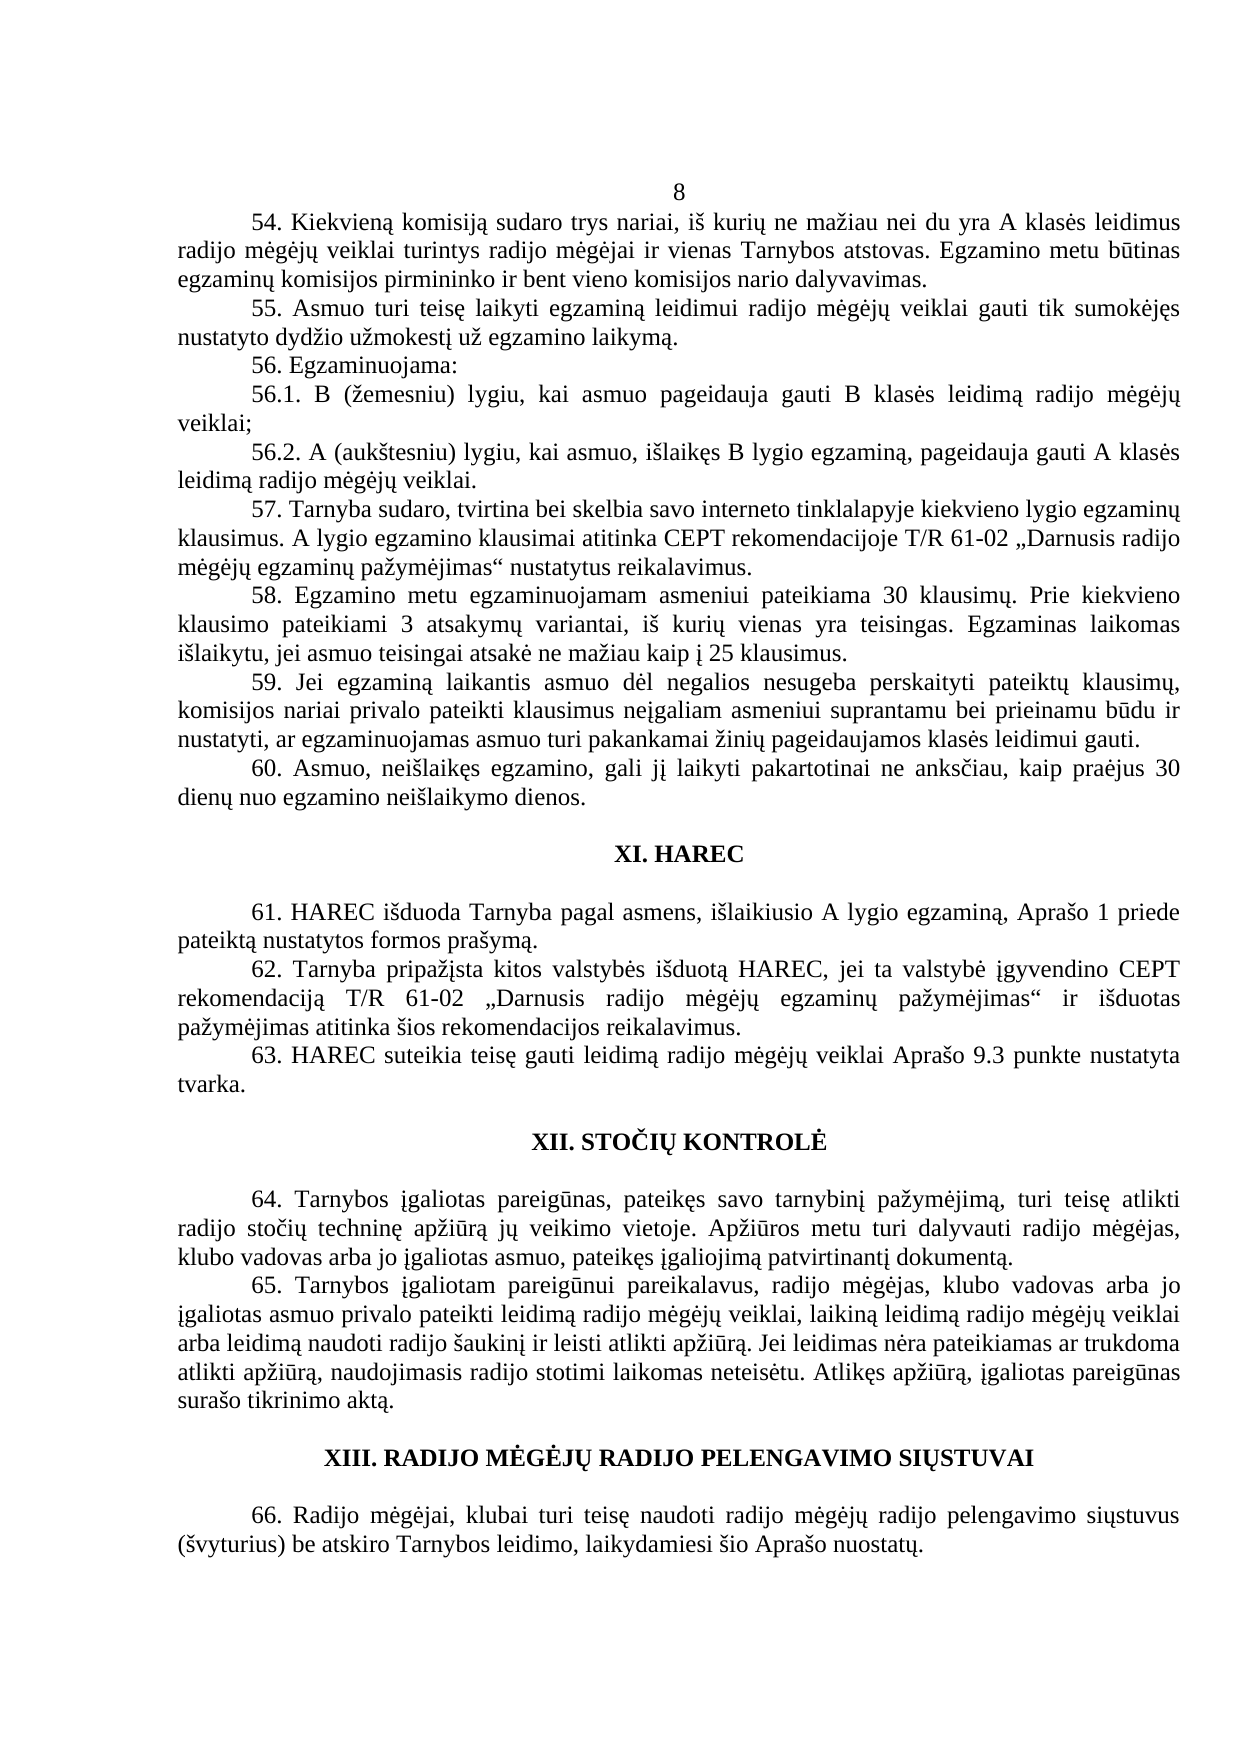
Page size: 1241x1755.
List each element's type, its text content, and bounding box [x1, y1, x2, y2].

text 64. Tarnybos įgaliotas pareigūnas, pateikęs savo tarnybinį pažymėjimą, turi teisę atlikti radijo stočių techninę apžiūrą jų veikimo vietoje. Apžiūros metu turi dalyvauti radijo mėgėjas, klubo vadovas arba jo įgaliotas asmuo, pateikęs įgaliojimą patvirtinantį dokumentą. [177, 1184, 1181, 1270]
text 58. Egzamino metu egzaminuojamam asmeniui pateikiama 30 klausimų. Prie kiekvieno klausimo pateikiami 3 atsakymų variantai, iš kurių vienas yra teisingas. Egzaminas laikomas išlaikytu, jei asmuo teisingai atsakė ne mažiau kaip į 25 klausimus. [177, 580, 1181, 667]
text 55. Asmuo turi teisę laikyti egzaminą leidimui radijo mėgėjų veiklai gauti tik sumokėjęs nustatyto dydžio užmokestį už egzamino laikymą. [177, 293, 1181, 350]
text 63. HAREC suteikia teisę gauti leidimą radijo mėgėjų veiklai Aprašo 9.3 punkte nustatyta tvarka. [177, 1040, 1181, 1098]
text 61. HAREC išduoda Tarnyba pagal asmens, išlaikiusio A lygio egzaminą, Aprašo 1 priede pateiktą nustatytos formos prašymą. [177, 897, 1181, 954]
text 56. Egzaminuojama: [177, 350, 1181, 379]
text XI. HAREC [177, 839, 1181, 868]
text 57. Tarnyba sudaro, tvirtina bei skelbia savo interneto tinklalapyje kiekvieno lygio egzaminų klausimus. A lygio egzamino klausimai atitinka CEPT rekomendacijoje T/R 61-02 „Darnusis radijo mėgėjų egzaminų pažymėjimas“ nustatytus reikalavimus. [177, 494, 1181, 580]
text XIII. RADIJO MĖGĖJŲ RADIJO PELENGAVIMO SIŲSTUVAI [177, 1443, 1181, 1472]
text 60. Asmuo, neišlaikęs egzamino, gali jį laikyti pakartotinai ne anksčiau, kaip praėjus 30 dienų nuo egzamino neišlaikymo dienos. [177, 753, 1181, 810]
text 59. Jei egzaminą laikantis asmuo dėl negalios nesugeba perskaityti pateiktų klausimų, komisijos nariai privalo pateikti klausimus neįgaliam asmeniui suprantamu bei prieinamu būdu ir nustatyti, ar egzaminuojamas asmuo turi pakankamai žinių pageidaujamos klasės leidimui gauti. [177, 667, 1181, 753]
text 56.2. A (aukštesniu) lygiu, kai asmuo, išlaikęs B lygio egzaminą, pageidauja gauti A klasės leidimą radijo mėgėjų veiklai. [177, 437, 1181, 494]
text XII. STOČIŲ KONTROLĖ [177, 1127, 1181, 1155]
text 65. Tarnybos įgaliotam pareigūnui pareikalavus, radijo mėgėjas, klubo vadovas arba jo įgaliotas asmuo privalo pateikti leidimą radijo mėgėjų veiklai, laikiną leidimą radijo mėgėjų veiklai arba leidimą naudoti radijo šaukinį ir leisti atlikti apžiūrą. Jei leidimas nėra pateikiamas ar trukdoma atlikti apžiūrą, naudojimasis radijo stotimi laikomas neteisėtu. Atlikęs apžiūrą, įgaliotas pareigūnas surašo tikrinimo aktą. [177, 1270, 1181, 1414]
text 56.1. B (žemesniu) lygiu, kai asmuo pageidauja gauti B klasės leidimą radijo mėgėjų veiklai; [177, 379, 1181, 437]
text 54. Kiekvieną komisiją sudaro trys nariai, iš kurių ne mažiau nei du yra A klasės leidimus radijo mėgėjų veiklai turintys radijo mėgėjai ir vienas Tarnybos atstovas. Egzamino metu būtinas egzaminų komisijos pirmininko ir bent vieno komisijos nario dalyvavimas. [177, 207, 1181, 293]
text 62. Tarnyba pripažįsta kitos valstybės išduotą HAREC, jei ta valstybė įgyvendino CEPT rekomendaciją T/R 61-02 „Darnusis radijo mėgėjų egzaminų pažymėjimas“ ir išduotas pažymėjimas atitinka šios rekomendacijos reikalavimus. [177, 954, 1181, 1040]
text 66. Radijo mėgėjai, klubai turi teisę naudoti radijo mėgėjų radijo pelengavimo siųstuvus (švyturius) be atskiro Tarnybos leidimo, laikydamiesi šio Aprašo nuostatų. [177, 1500, 1181, 1558]
